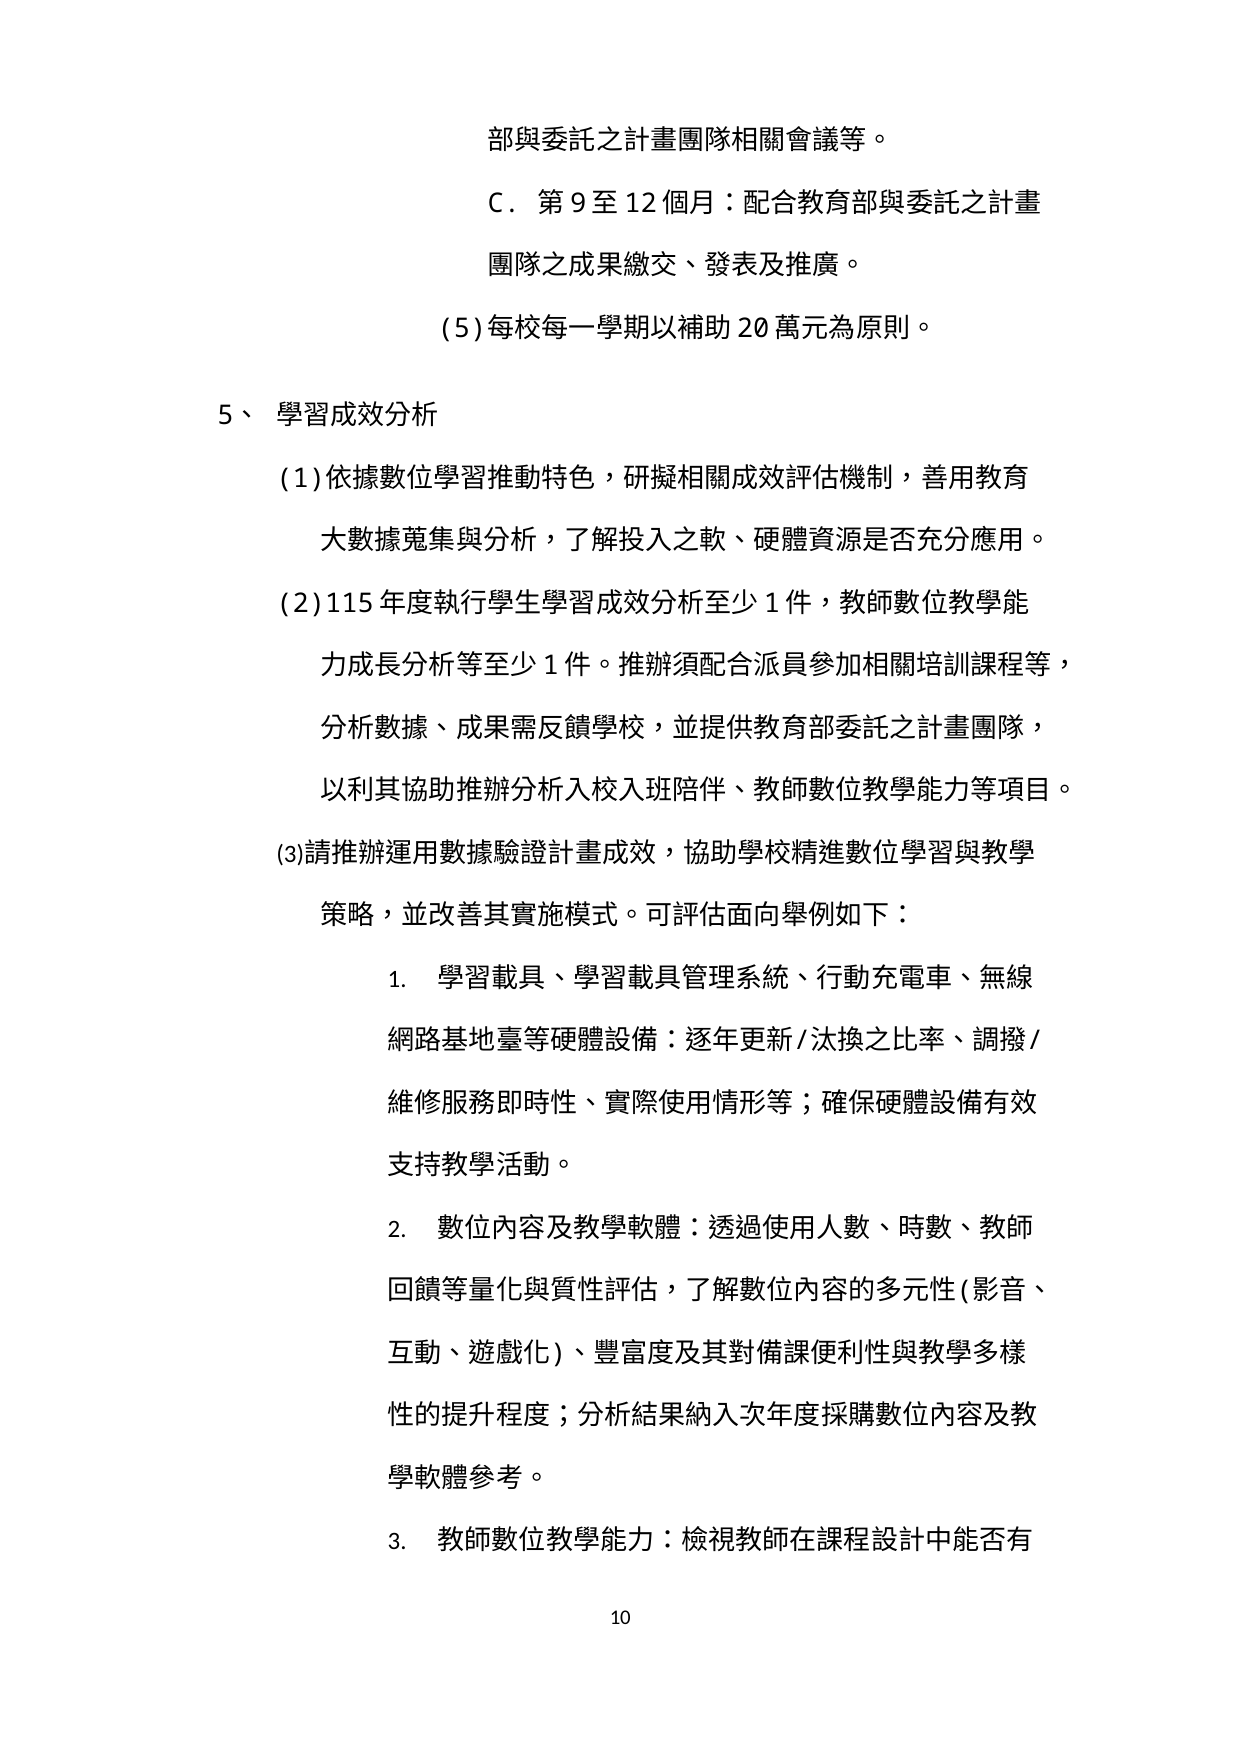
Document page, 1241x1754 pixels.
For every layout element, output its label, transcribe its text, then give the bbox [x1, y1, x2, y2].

list 學習成效分析 [217, 371, 1053, 434]
list 每校每一學期以補助20萬元為原則。 [437, 284, 1053, 346]
list 教師數位教學能力：檢視教師在課程設計中能否有 [387, 1496, 1053, 1559]
list 學習載具、學習載具管理系統、行動充電車、無線網路基地臺等硬體設備：逐年更新/汰換之比率、調撥/維修服務即時性、實際使用情形等；確保硬體設備有效支持教學活動。 [387, 934, 1053, 1184]
list 依據數位學習推動特色，研擬相關成效評估機制，善用教育大數據蒐集與分析，了解投入之軟、硬體資源是否充分應用。 [276, 434, 1053, 559]
list 數位內容及教學軟體：透過使用人數、時數、教師回饋等量化與質性評估，了解數位內容的多元性(影音、互動、遊戲化)、豐富度及其對備課便利性與教學多樣性的提升程度；分析結果納入次年度採購數位內容及教學軟體參考。 [387, 1184, 1053, 1496]
list 第9至12個月：配合教育部與委託之計畫團隊之成果繳交、發表及推廣。 [487, 159, 1053, 284]
list 部與委託之計畫團隊相關會議等。 [487, 96, 1053, 159]
list 115年度執行學生學習成效分析至少1件，教師數位教學能力成長分析等至少1件。推辦須配合派員參加相關培訓課程等，分析數據、成果需反饋學校，並提供教育部委託之計畫團隊，以利其協助推辦分析入校入班陪伴、教師數位教學能力等項目。 [276, 559, 1053, 809]
list 請推辦運用數據驗證計畫成效，協助學校精進數位學習與教學策略，並改善其實施模式。可評估面向舉例如下： [276, 809, 1053, 934]
